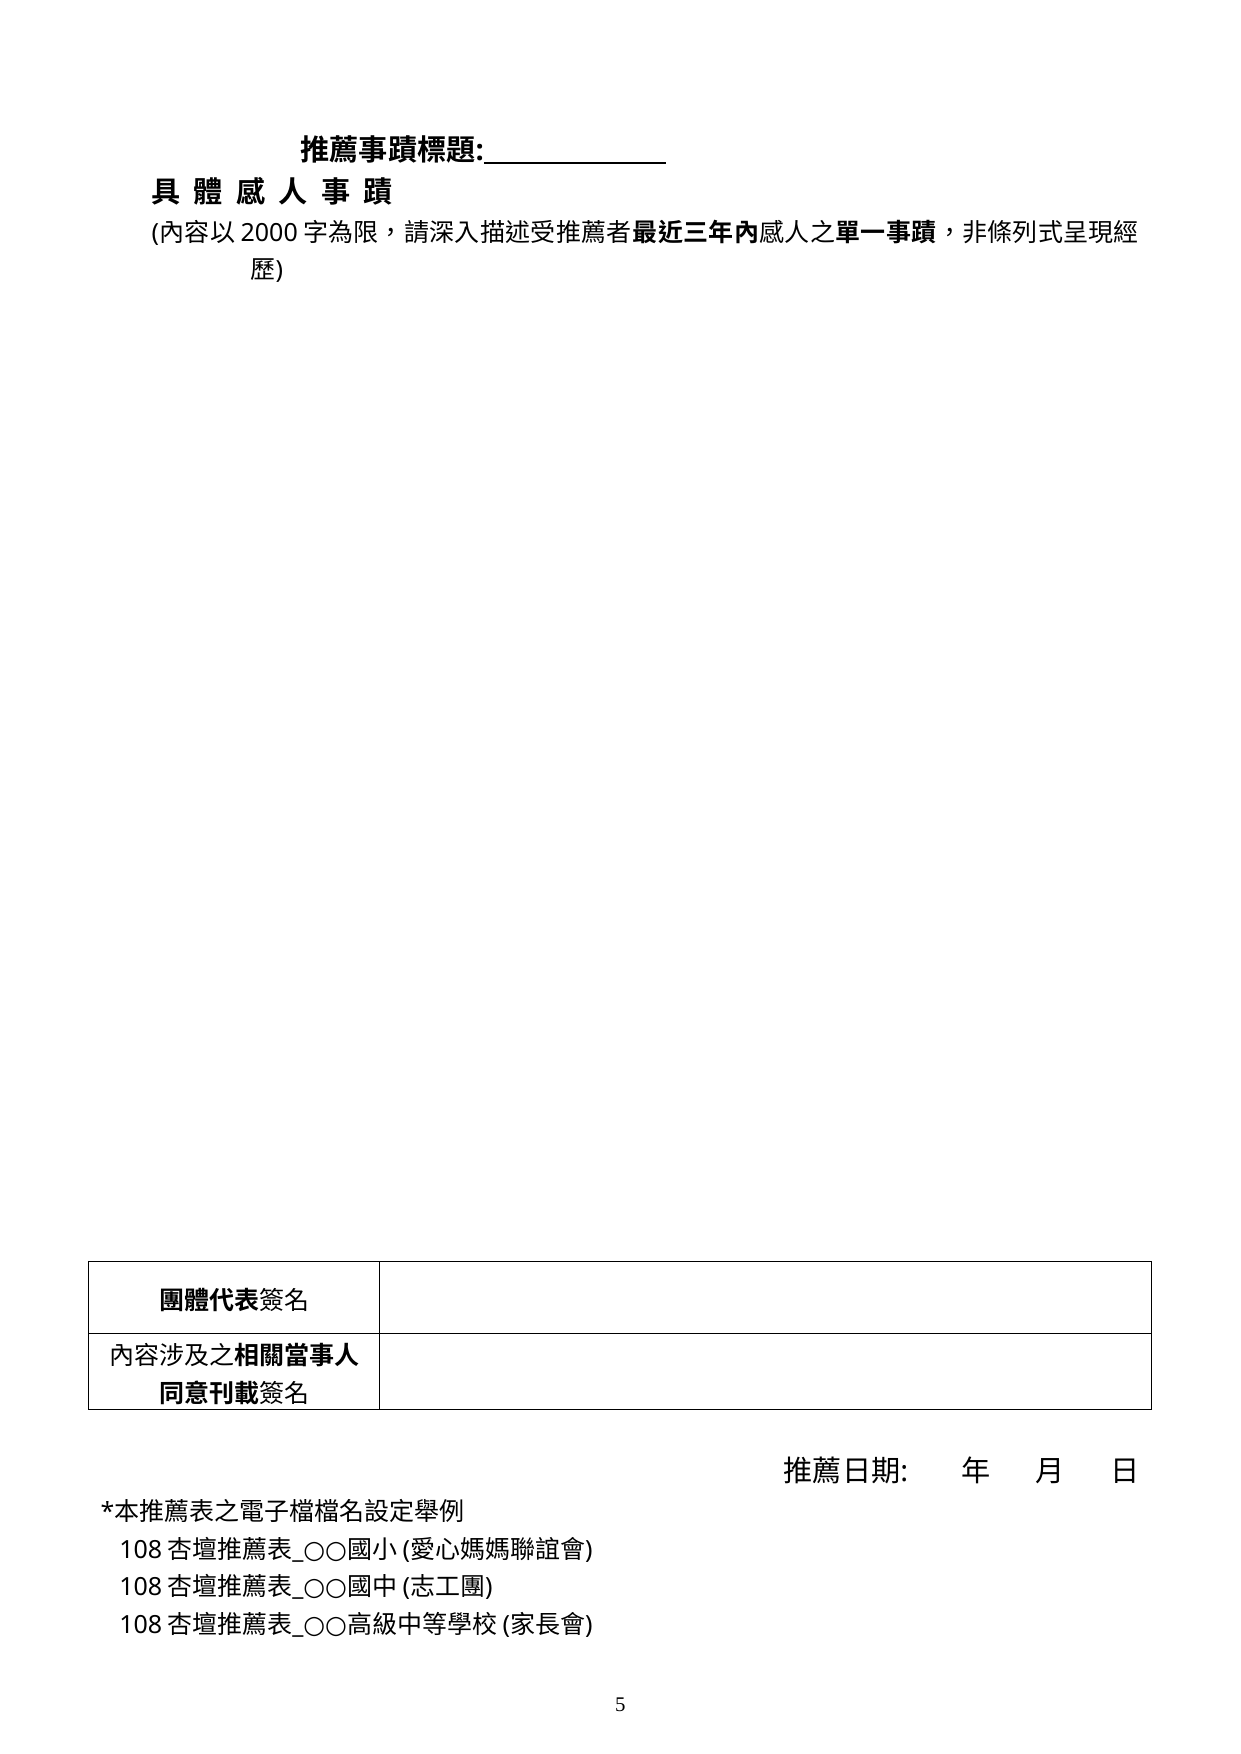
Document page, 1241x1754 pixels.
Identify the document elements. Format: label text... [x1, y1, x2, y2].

table_cell [380, 1334, 1151, 1409]
text 108杏壇推薦表_○○國中 (志工團) [119, 1565, 1140, 1603]
table_header [380, 1262, 1151, 1333]
text 具 體 感 人 事 蹟 [151, 168, 1140, 211]
text 108杏壇推薦表_○○高級中等學校 (家長會) [119, 1603, 1140, 1640]
text 108杏壇推薦表_○○國小 (愛心媽媽聯誼會) [119, 1528, 1140, 1565]
text 推薦事蹟標題: [250, 126, 1140, 168]
text *本推薦表之電子檔檔名設定舉例 [100, 1490, 1140, 1528]
table_cell 內容涉及之相關當事人同意刊載簽名 [89, 1334, 379, 1409]
text (內容以2000字為限，請深入描述受推薦者最近三年內感人之單一事蹟，非條列式呈現經歷) [151, 211, 1140, 286]
text 推薦日期: 年 月 日 [151, 1448, 1140, 1490]
table_header 團體代表簽名 [89, 1262, 379, 1333]
